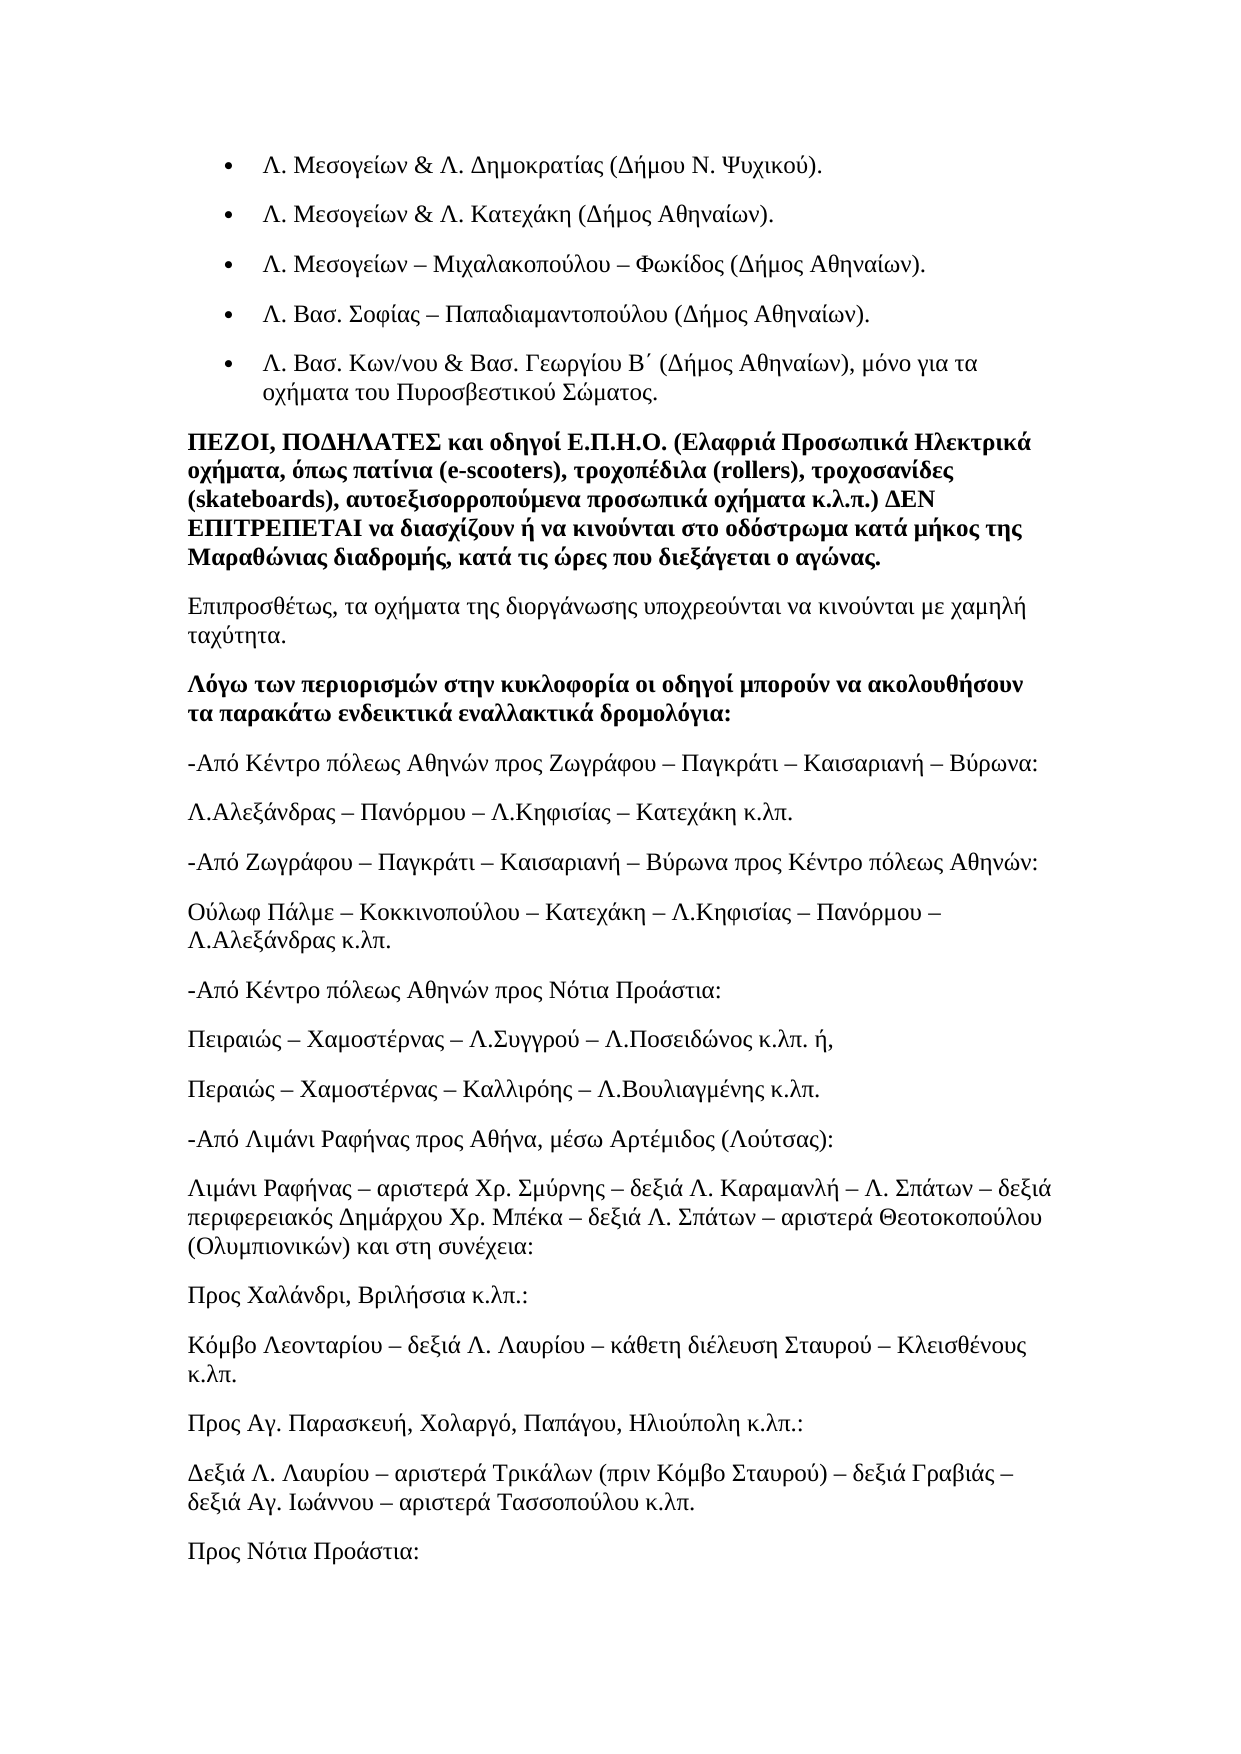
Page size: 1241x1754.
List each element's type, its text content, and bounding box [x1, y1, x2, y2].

text Λιμάνι Ραφήνας – αριστερά Χρ. Σμύρνης – δεξιά Λ. Καραμανλή – Λ. Σπάτων – δεξιά περιφερειακός Δημάρχου Χρ. Μπέκα – δεξιά Λ. Σπάτων – αριστερά Θεοτοκοπούλου (Ολυμπιονικών) και στη συνέχεια: [187, 1173, 1053, 1259]
text Περαιώς – Χαμοστέρνας – Καλλιρόης – Λ.Βουλιαγμένης κ.λπ. [187, 1074, 1053, 1103]
text Λόγω των περιορισμών στην κυκλοφορία οι οδηγοί μπορούν να ακολουθήσουν τα παρακάτω ενδεικτικά εναλλακτικά δρομολόγια: [187, 669, 1053, 727]
text Επιπροσθέτως, τα οχήματα της διοργάνωσης υποχρεούνται να κινούνται με χαμηλή ταχύτητα. [187, 591, 1053, 649]
text Προς Χαλάνδρι, Βριλήσσια κ.λπ.: [187, 1280, 1053, 1309]
list Λ. Βασ. Κων/νου & Βασ. Γεωργίου Β΄ (Δήμος Αθηναίων), μόνο για τα οχήματα του Πυροσβεστικού Σώματος. [225, 348, 1053, 406]
text Προς Αγ. Παρασκευή, Χολαργό, Παπάγου, Ηλιούπολη κ.λπ.: [187, 1408, 1053, 1437]
list Λ. Βασ. Σοφίας – Παπαδιαμαντοπούλου (Δήμος Αθηναίων). [225, 299, 1053, 327]
text -Από Ζωγράφου – Παγκράτι – Καισαριανή – Βύρωνα προς Κέντρο πόλεως Αθηνών: [187, 847, 1053, 876]
text Κόμβο Λεονταρίου – δεξιά Λ. Λαυρίου – κάθετη διέλευση Σταυρού – Κλεισθένους κ.λπ. [187, 1330, 1053, 1387]
text -Από Λιμάνι Ραφήνας προς Αθήνα, μέσω Αρτέμιδος (Λούτσας): [187, 1124, 1053, 1152]
text Λ.Αλεξάνδρας – Πανόρμου – Λ.Κηφισίας – Κατεχάκη κ.λπ. [187, 797, 1053, 826]
text -Από Κέντρο πόλεως Αθηνών προς Ζωγράφου – Παγκράτι – Καισαριανή – Βύρωνα: [187, 748, 1053, 777]
list Λ. Μεσογείων & Λ. Κατεχάκη (Δήμος Αθηναίων). [225, 199, 1053, 228]
text -Από Κέντρο πόλεως Αθηνών προς Νότια Προάστια: [187, 975, 1053, 1004]
text Πειραιώς – Χαμοστέρνας – Λ.Συγγρού – Λ.Ποσειδώνος κ.λπ. ή, [187, 1024, 1053, 1053]
text Προς Νότια Προάστια: [187, 1536, 1053, 1565]
text Δεξιά Λ. Λαυρίου – αριστερά Τρικάλων (πριν Κόμβο Σταυρού) – δεξιά Γραβιάς – δεξιά Αγ. Ιωάννου – αριστερά Τασσοπούλου κ.λπ. [187, 1458, 1053, 1515]
text ΠΕΖΟΙ, ΠΟΔΗΛΑΤΕΣ και οδηγοί Ε.Π.Η.Ο. (Ελαφριά Προσωπικά Ηλεκτρικά οχήματα, όπως πατίνια (e-scooters), τροχοπέδιλα (rollers), τροχοσανίδες (skateboards), αυτοεξισορροπούμενα προσωπικά οχήματα κ.λ.π.) ΔΕΝ ΕΠΙΤΡΕΠΕΤΑΙ να διασχίζουν ή να κινούνται στο οδόστρωμα κατά μήκος της Μαραθώνιας διαδρομής, κατά τις ώρες που διεξάγεται ο αγώνας. [187, 427, 1053, 570]
list Λ. Μεσογείων – Μιχαλακοπούλου – Φωκίδος (Δήμος Αθηναίων). [225, 249, 1053, 278]
text Ούλωφ Πάλμε – Κοκκινοπούλου – Κατεχάκη – Λ.Κηφισίας – Πανόρμου – Λ.Αλεξάνδρας κ.λπ. [187, 897, 1053, 954]
list Λ. Μεσογείων & Λ. Δημοκρατίας (Δήμου Ν. Ψυχικού). [225, 150, 1053, 179]
